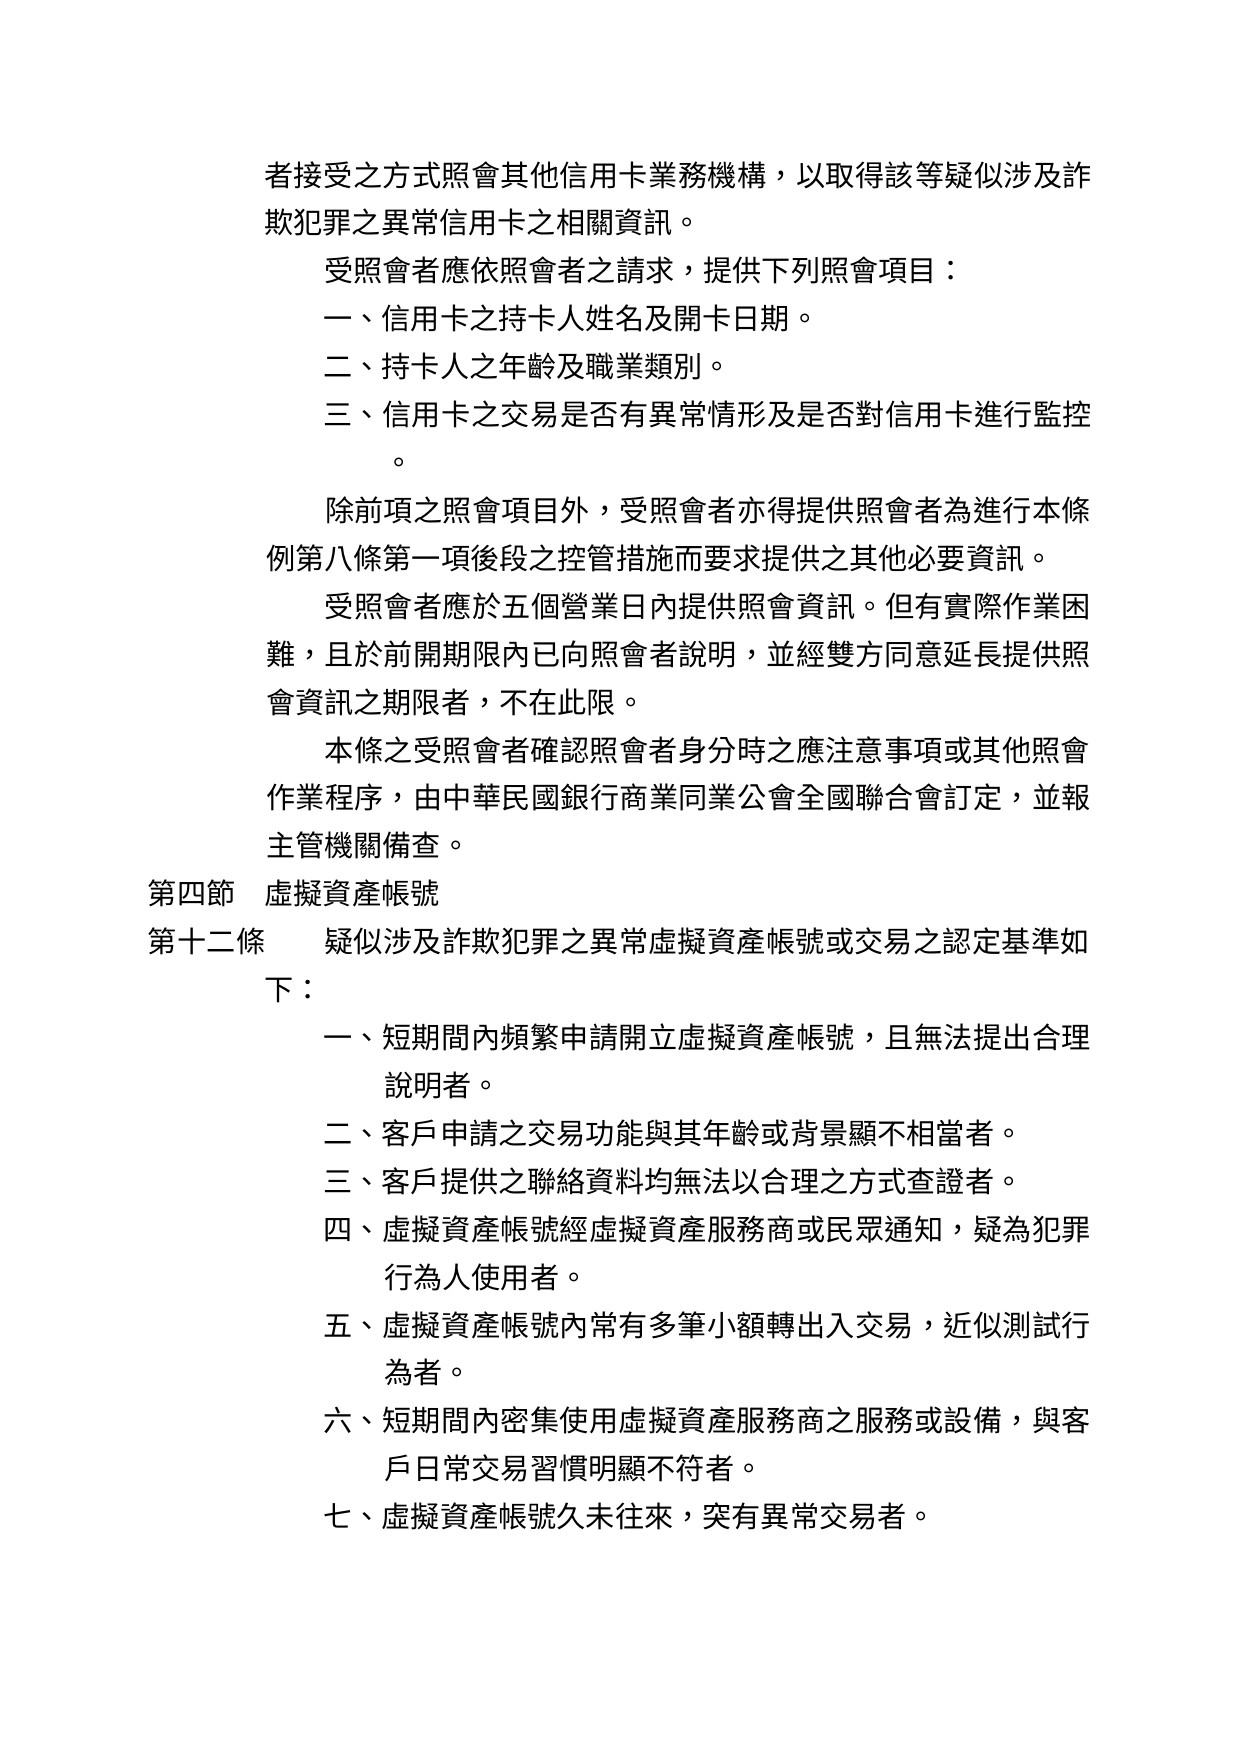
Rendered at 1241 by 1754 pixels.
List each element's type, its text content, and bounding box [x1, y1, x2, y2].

text 除前項之照會項目外，受照會者亦得提供照會者為進行本條例第八條第一項後段之控管措施而要求提供之其他必要資訊。 [266, 483, 1092, 579]
text 二、客戶申請之交易功能與其年齡或背景顯不相當者。 [323, 1106, 1092, 1154]
text 三、信用卡之交易是否有異常情形及是否對信用卡進行監控。 [323, 387, 1092, 483]
text 四、虛擬資產帳號經虛擬資產服務商或民眾通知，疑為犯罪行為人使用者。 [323, 1202, 1092, 1298]
text 六、短期間內密集使用虛擬資產服務商之服務或設備，與客戶日常交易習慣明顯不符者。 [323, 1393, 1092, 1489]
text 第四節 虛擬資產帳號 [148, 866, 1092, 914]
text 本條之受照會者確認照會者身分時之應注意事項或其他照會作業程序，由中華民國銀行商業同業公會全國聯合會訂定，並報主管機關備查。 [266, 723, 1092, 866]
text 受照會者應依照會者之請求，提供下列照會項目： [266, 243, 1092, 291]
text 一、短期間內頻繁申請開立虛擬資產帳號，且無法提出合理說明者。 [323, 1010, 1092, 1106]
text 七、虛擬資產帳號久未往來，突有異常交易者。 [323, 1489, 1092, 1537]
text 受照會者應於五個營業日內提供照會資訊。但有實際作業困難，且於前開期限內已向照會者說明，並經雙方同意延長提供照會資訊之期限者，不在此限。 [266, 579, 1092, 723]
text 者接受之方式照會其他信用卡業務機構，以取得該等疑似涉及詐欺犯罪之異常信用卡之相關資訊。 [148, 148, 1092, 243]
text 一、信用卡之持卡人姓名及開卡日期。 [323, 291, 1092, 339]
text 五、虛擬資產帳號內常有多筆小額轉出入交易，近似測試行為者。 [323, 1298, 1092, 1393]
text 三、客戶提供之聯絡資料均無法以合理之方式查證者。 [323, 1154, 1092, 1202]
text 第十二條 疑似涉及詐欺犯罪之異常虛擬資產帳號或交易之認定基準如下： [148, 914, 1092, 1010]
text 二、持卡人之年齡及職業類別。 [323, 339, 1092, 387]
